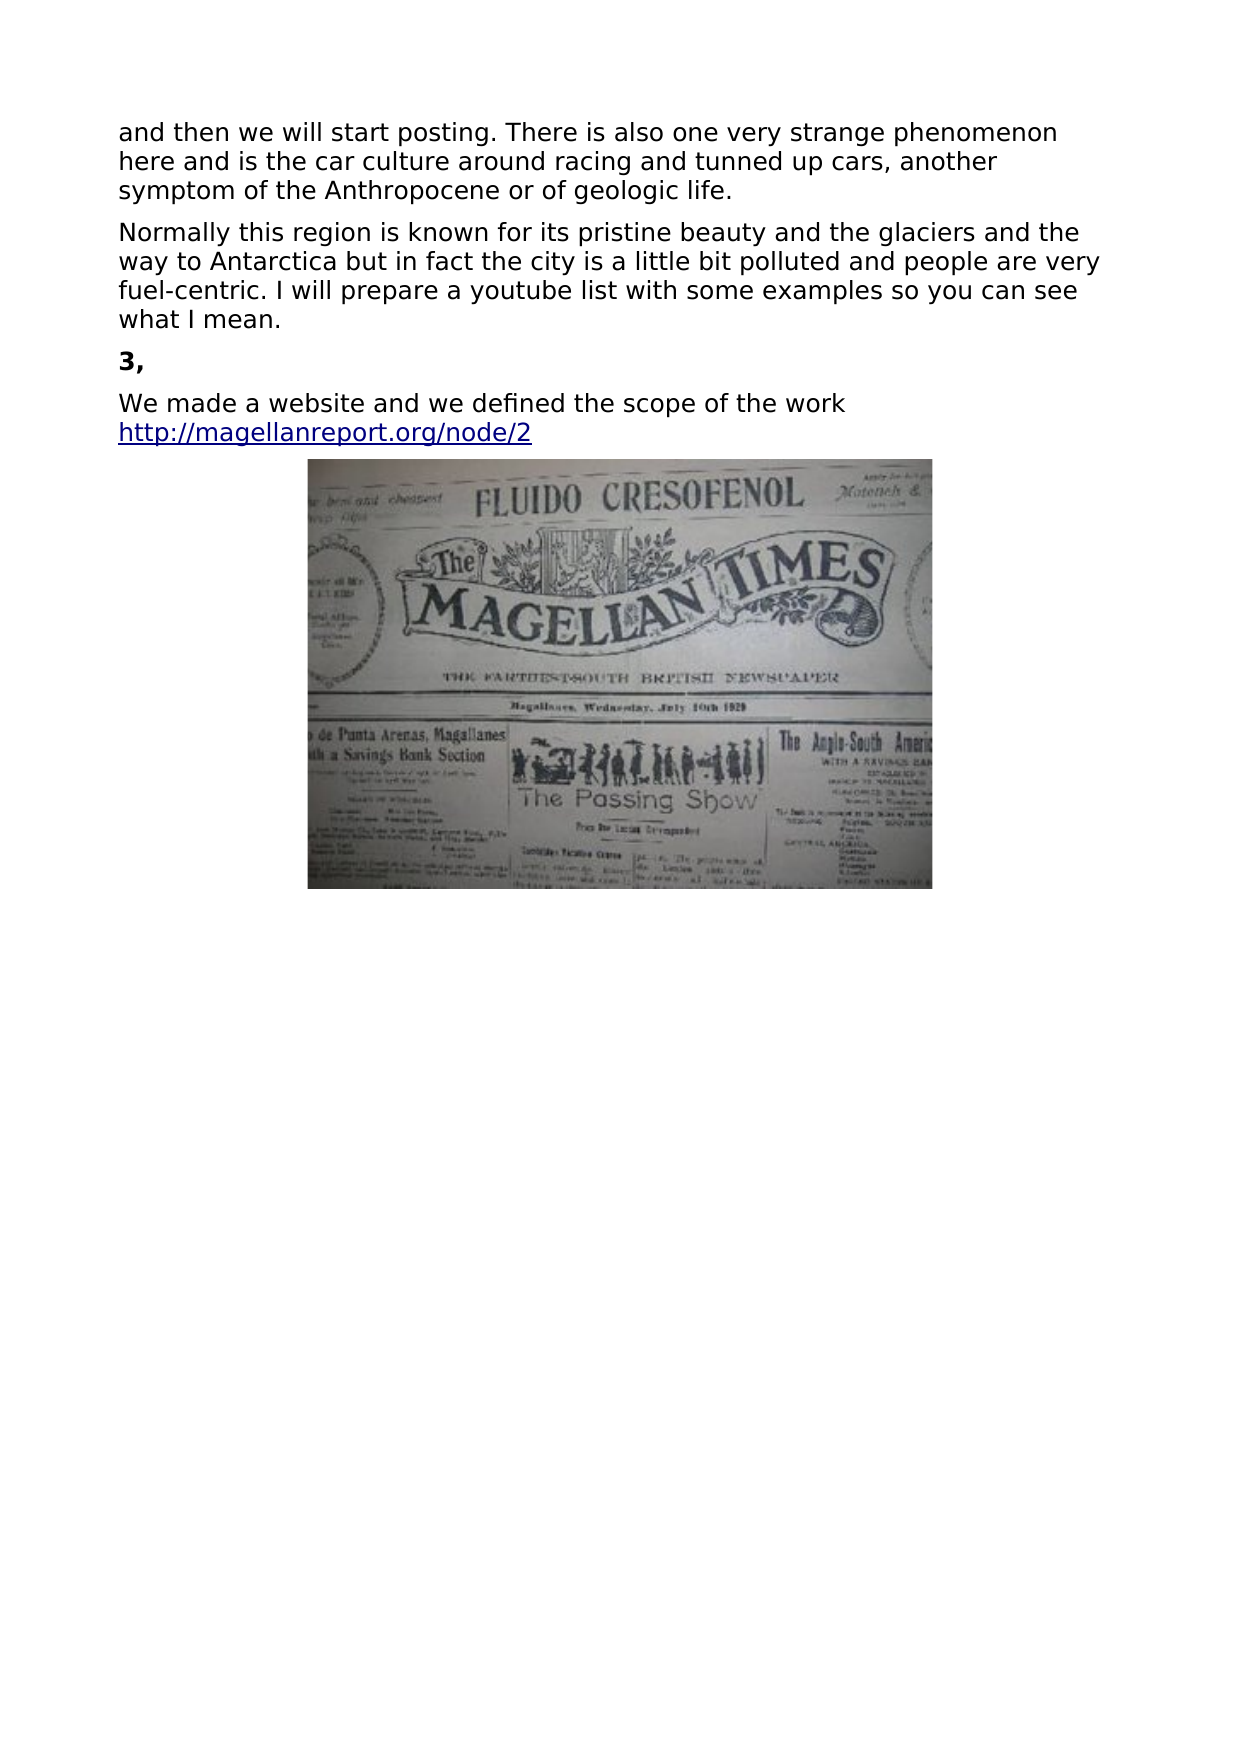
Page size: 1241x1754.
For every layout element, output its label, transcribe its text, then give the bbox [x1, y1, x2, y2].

text and then we will start posting. There is also one very strange phenomenon here and is the car culture around racing and tunned up cars, another symptom of the Anthropocene or of geologic life. [118, 118, 1122, 206]
text Normally this region is known for its pristine beauty and the glaciers and the way to Antarctica but in fact the city is a little bit polluted and people are very fuel-centric. I will prepare a youtube list with some examples so you can see what I mean. [118, 218, 1122, 335]
picture [307, 459, 933, 889]
text 3, [118, 347, 1122, 376]
text We made a website and we defined the scope of the work http://magellanreport.org/node/2 [118, 389, 1122, 447]
